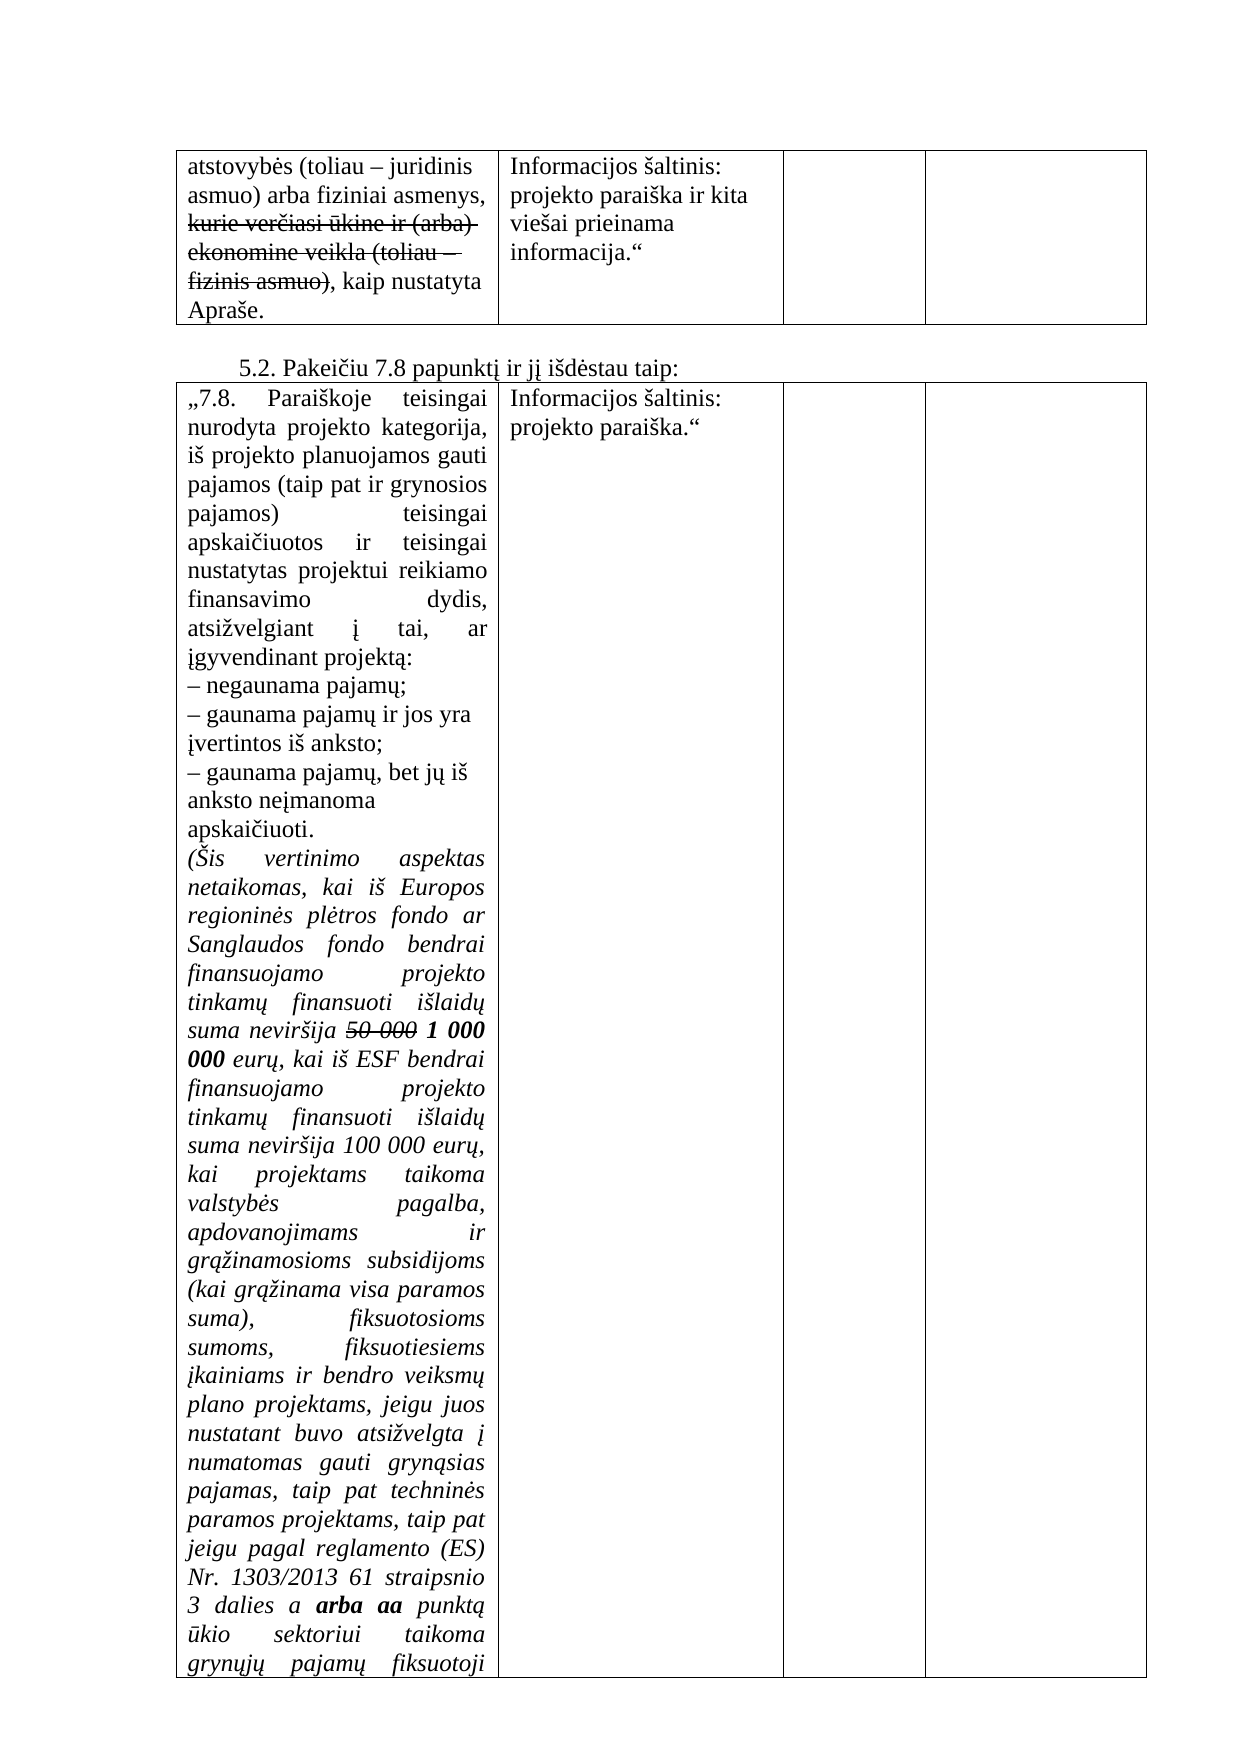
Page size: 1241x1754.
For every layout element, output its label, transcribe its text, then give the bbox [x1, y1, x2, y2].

table_header atstovybės (toliau – juridinis asmuo) arba fiziniai asmenys, kurie verčiasi ūkine ir (arba) ekonomine veikla (toliau – fizinis asmuo), kaip nustatyta Apraše. [177, 151, 498, 323]
table_header Informacijos šaltinis: projekto paraiška.“ [499, 383, 783, 1677]
table_header Informacijos šaltinis: projekto paraiška ir kita viešai prieinama informacija.“ [499, 151, 783, 323]
text 5.2. Pakeičiu 7.8 papunktį ir jį išdėstau taip: [150, 353, 1090, 382]
table_header [784, 383, 925, 1677]
table_header [926, 383, 1146, 1677]
table_header „7.8. Paraiškoje teisingai nurodyta projekto kategorija, iš projekto planuojamos gauti pajamos (taip pat ir grynosios pajamos) teisingai apskaičiuotos ir teisingai nustatytas projektui reikiamo finansavimo dydis, atsižvelgiant į tai, ar įgyvendinant projektą: – negaunama pajamų; – gaunama pajamų ir jos yra įvertintos iš anksto; – gaunama pajamų, bet jų iš anksto neįmanoma apskaičiuoti. (Šis vertinimo aspektas netaikomas, kai iš Europos regioninės plėtros fondo ar Sanglaudos fondo bendrai finansuojamo projekto tinkamų finansuoti išlaidų suma neviršija 50 000 1 000 000 eurų, kai iš ESF bendrai finansuojamo projekto tinkamų finansuoti išlaidų suma neviršija 100 000 eurų, kai projektams taikoma valstybės pagalba, apdovanojimams ir grąžinamosioms subsidijoms (kai grąžinama visa paramos suma), fiksuotosioms sumoms, fiksuotiesiems įkainiams ir bendro veiksmų plano projektams, jeigu juos nustatant buvo atsižvelgta į numatomas gauti grynąsias pajamas, taip pat techninės paramos projektams, taip pat jeigu pagal reglamento (ES) Nr. 1303/2013 61 straipsnio 3 dalies a arba aa punktą ūkio sektoriui taikoma grynųjų pajamų fiksuotoji [177, 383, 498, 1677]
table_header [926, 151, 1146, 323]
table_header [784, 151, 925, 323]
